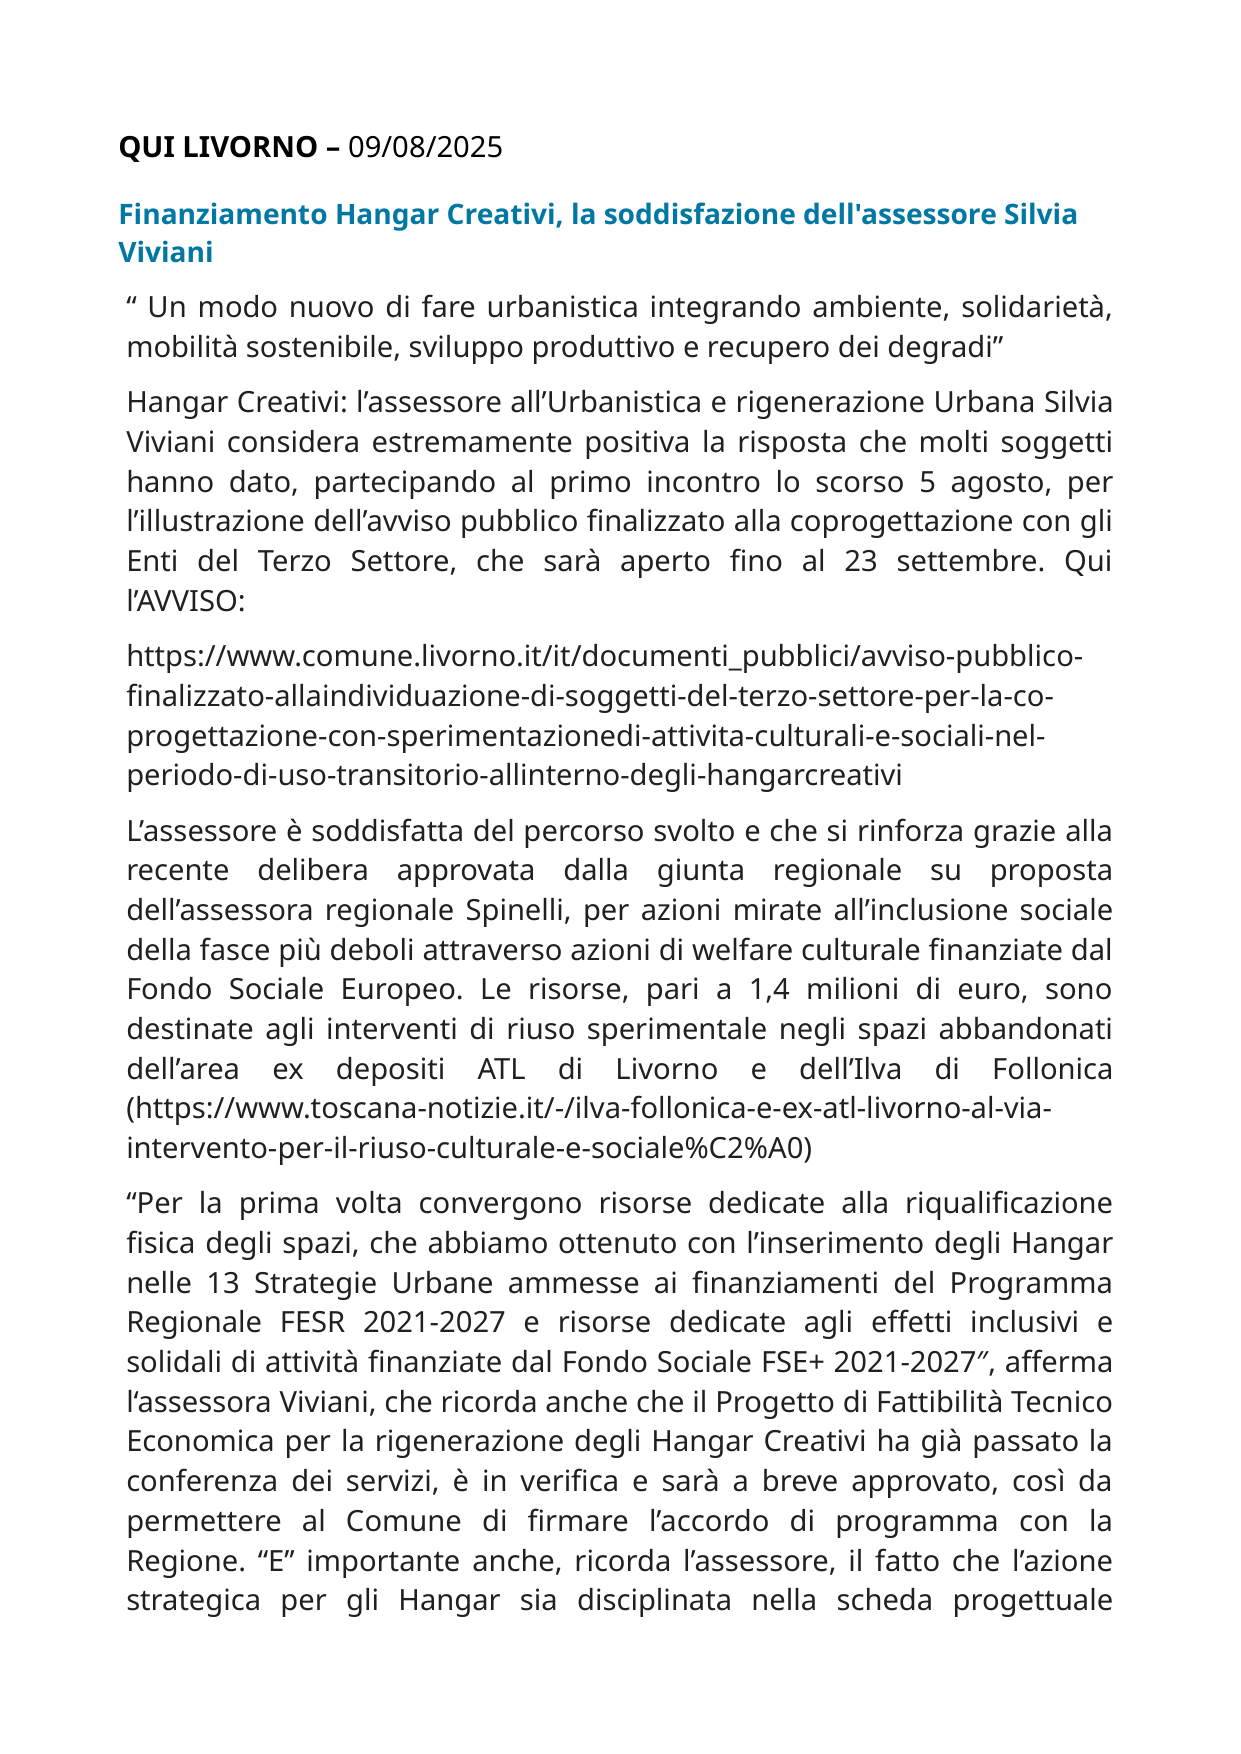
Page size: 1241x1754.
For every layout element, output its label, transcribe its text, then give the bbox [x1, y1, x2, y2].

text “Per la prima volta convergono risorse dedicate alla riqualificazione fisica degli spazi, che abbiamo ottenuto con l’inserimento degli Hangar nelle 13 Strategie Urbane ammesse ai finanziamenti del Programma Regionale FESR 2021-2027 e risorse dedicate agli effetti inclusivi e solidali di attività finanziate dal Fondo Sociale FSE+ 2021-2027″, afferma l‘assessora Viviani, che ricorda anche che il Progetto di Fattibilità Tecnico Economica per la rigenerazione degli Hangar Creativi ha già passato la conferenza dei servizi, è in verifica e sarà a breve approvato, così da permettere al Comune di firmare l’accordo di programma con la Regione. “E’’ importante anche, ricorda l’assessore, il fatto che l’azione strategica per gli Hangar sia disciplinata nella scheda progettuale [126, 1183, 1114, 1619]
text Hangar Creativi: l’assessore all’Urbanistica e rigenerazione Urbana Silvia Viviani considera estremamente positiva la risposta che molti soggetti hanno dato, partecipando al primo incontro lo scorso 5 agosto, per l’illustrazione dell’avviso pubblico finalizzato alla coprogettazione con gli Enti del Terzo Settore, che sarà aperto fino al 23 settembre. Qui l’AVVISO: [126, 382, 1114, 620]
text https://www.comune.livorno.it/it/documenti_pubblici/avviso-pubblico-finalizzato-allaindividuazione-di-soggetti-del-terzo-settore-per-la-co-progettazione-con-sperimentazionedi-attivita-culturali-e-sociali-nel-periodo-di-uso-transitorio-allinterno-degli-hangarcreativi [126, 635, 1114, 794]
text L’assessore è soddisfatta del percorso svolto e che si rinforza grazie alla recente delibera approvata dalla giunta regionale su proposta dell’assessora regionale Spinelli, per azioni mirate all’inclusione sociale della fasce più deboli attraverso azioni di welfare culturale finanziate dal Fondo Sociale Europeo. Le risorse, pari a 1,4 milioni di euro, sono destinate agli interventi di riuso sperimentale negli spazi abbandonati dell’area ex depositi ATL di Livorno e dell’Ilva di Follonica (https://www.toscana-notizie.it/-/ilva-follonica-e-ex-atl-livorno-al-via-intervento-per-il-riuso-culturale-e-sociale%C2%A0) [126, 810, 1114, 1167]
text “ Un modo nuovo di fare urbanistica integrando ambiente, solidarietà, mobilità sostenibile, sviluppo produttivo e recupero dei degradi” [126, 287, 1114, 366]
text QUI LIVORNO – 09/08/2025 Finanziamento Hangar Creativi, la soddisfazione dell'assessore Silvia Viviani [118, 126, 1122, 271]
